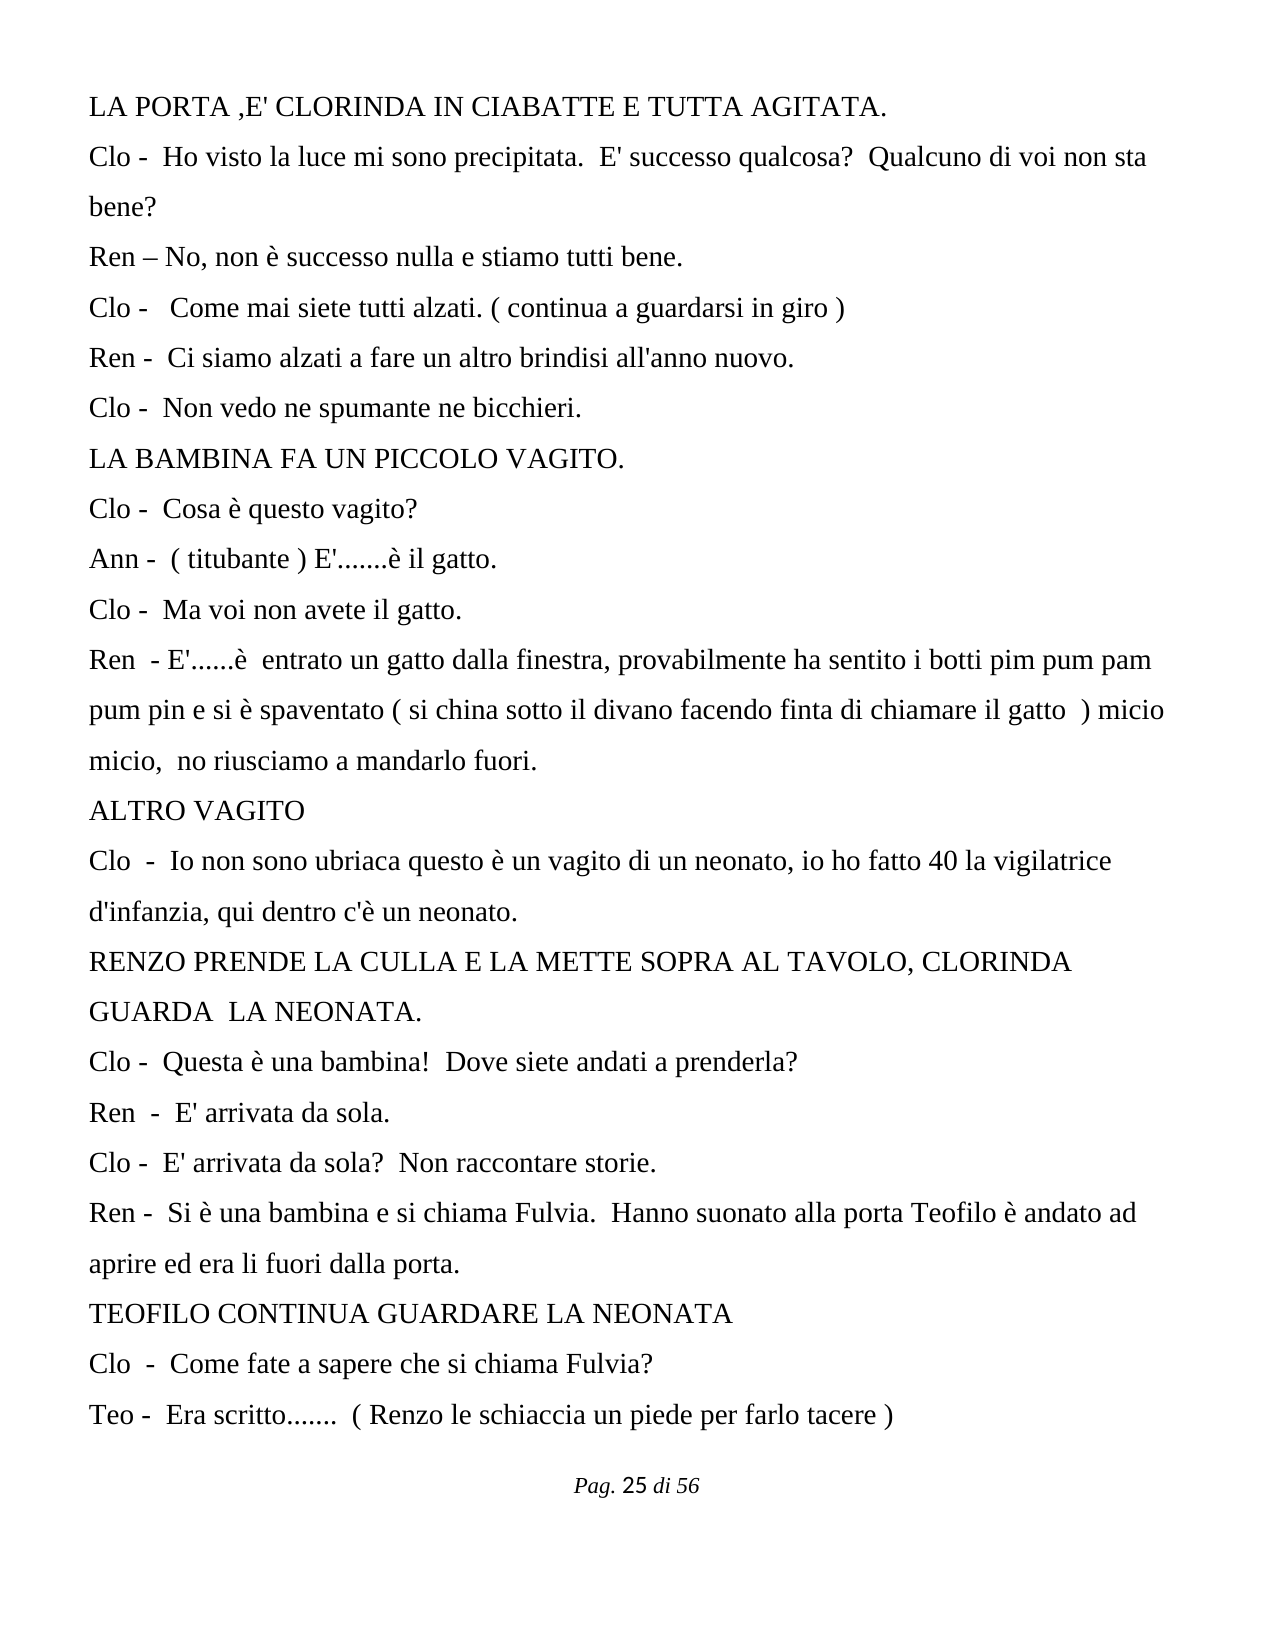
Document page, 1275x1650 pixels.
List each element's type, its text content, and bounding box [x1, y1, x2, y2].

text RENZO PRENDE LA CULLA E LA METTE SOPRA AL TAVOLO, CLORINDA GUARDA LA NEONATA. [89, 944, 1186, 1028]
text Clo - Questa è una bambina! Dove siete andati a prenderla? Ren - E' arrivata da sola. Clo - E' arrivata da sola? Non raccontare storie. Ren - Si è una bambina e si chiama Fulvia. Hanno suonato alla porta Teofilo è andato ad aprire ed era li fuori dalla porta. TEOFILO CONTINUA GUARDARE LA NEONATA Clo - Come fate a sapere che si chiama Fulvia? [89, 1044, 1186, 1380]
text Ren - Ci siamo alzati a fare un altro brindisi all'anno nuovo. Clo - Non vedo ne spumante ne bicchieri. [89, 340, 1186, 424]
text LA BAMBINA FA UN PICCOLO VAGITO. Clo - Cosa è questo vagito? Ann - ( titubante ) E'.......è il gatto. Clo - Ma voi non avete il gatto. Ren - E'......è entrato un gatto dalla finestra, provabilmente ha sentito i botti pim pum pam pum pin e si è spaventato ( si china sotto il divano facendo finta di chiamare il gatto ) micio micio, no riusciamo a mandarlo fuori. [89, 441, 1186, 776]
text Clo - Come mai siete tutti alzati. ( continua a guardarsi in giro ) [89, 290, 1186, 323]
text Teo - Era scritto....... ( Renzo le schiaccia un piede per farlo tacere ) [89, 1397, 1186, 1430]
text LA PORTA ,E' CLORINDA IN CIABATTE E TUTTA AGITATA. Clo - Ho visto la luce mi sono precipitata. E' successo qualcosa? Qualcuno di voi non sta bene? Ren – No, non è successo nulla e stiamo tutti bene. [89, 89, 1186, 273]
text ALTRO VAGITO Clo - Io non sono ubriaca questo è un vagito di un neonato, io ho fatto 40 la vigilatrice d'infanzia, qui dentro c'è un neonato. [89, 793, 1186, 927]
